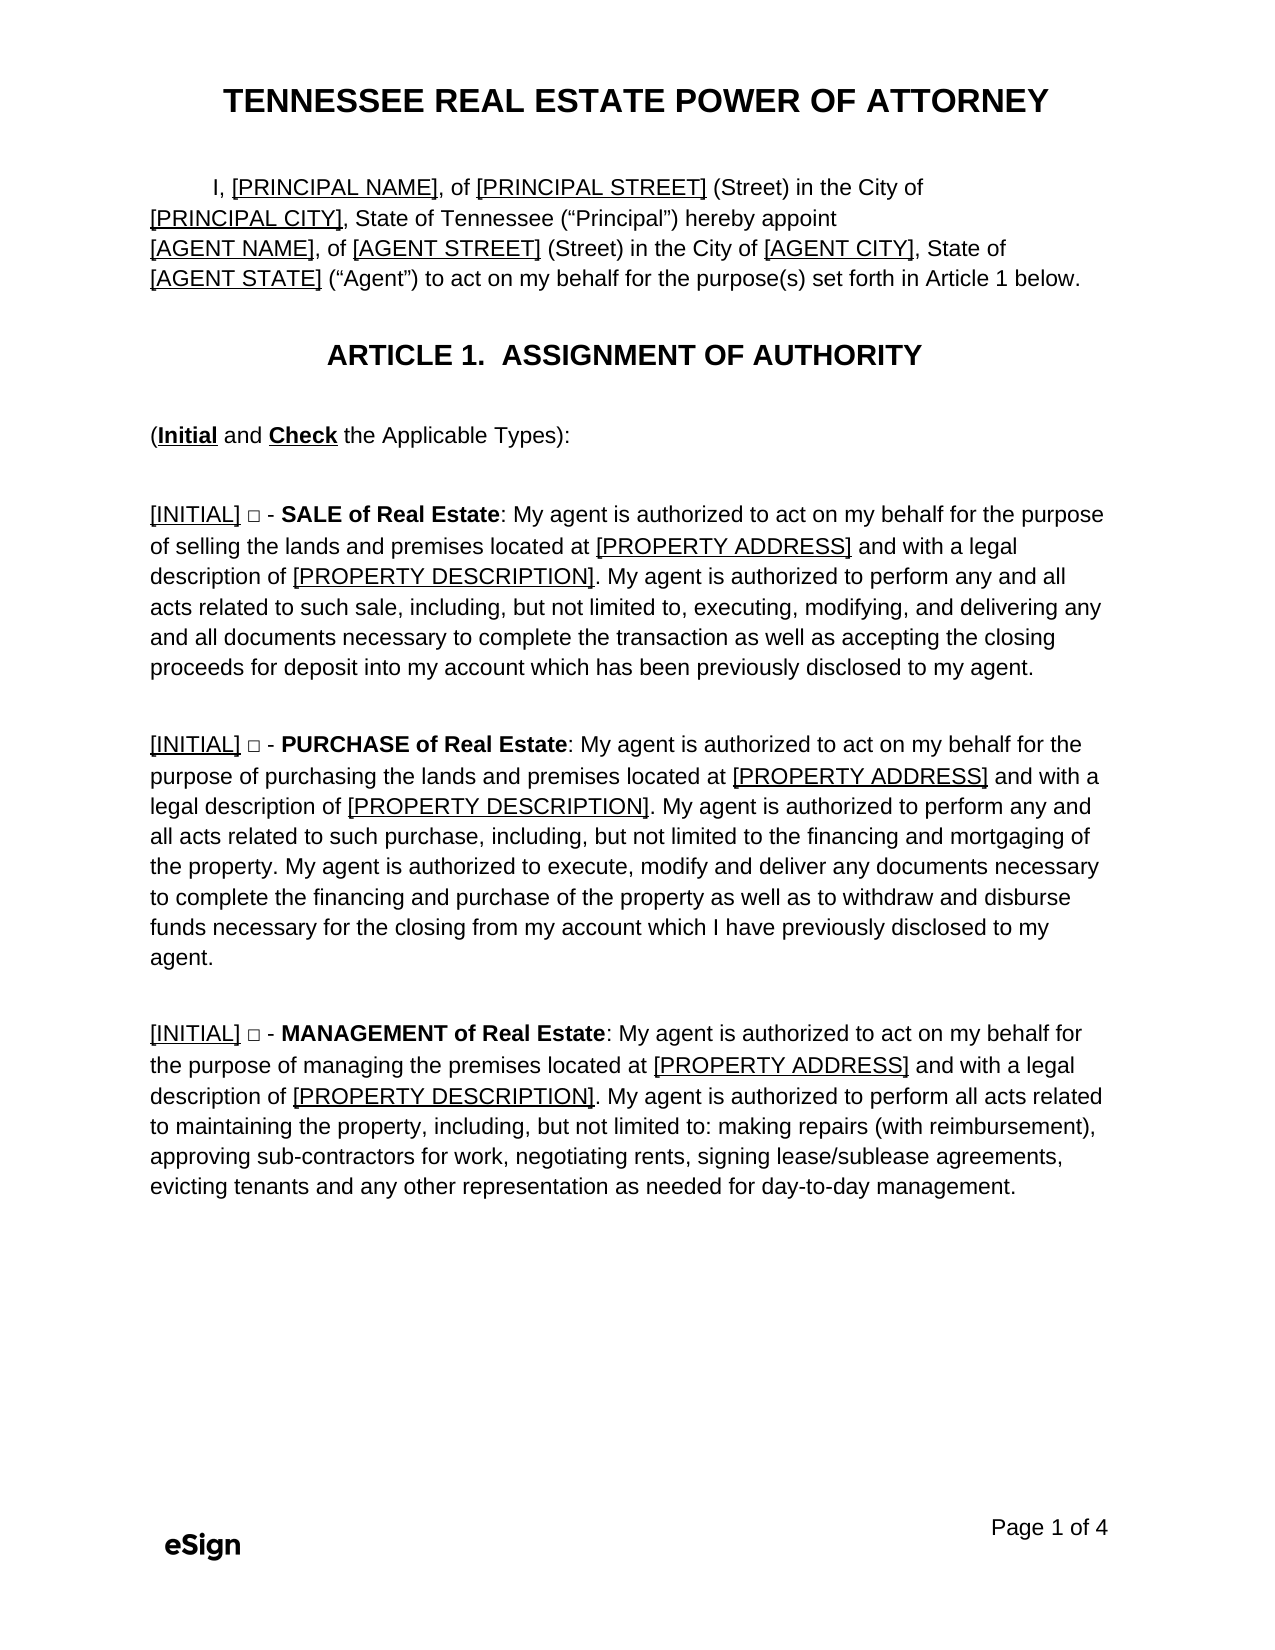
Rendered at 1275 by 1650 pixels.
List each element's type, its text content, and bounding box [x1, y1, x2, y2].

text ARTICLE 1. ASSIGNMENT OF AUTHORITY [150, 338, 1099, 371]
text [INITIAL] ☐ - SALE of Real Estate: My agent is authorized to act on my behalf for the purpose of selling the lands and premises located at [PROPERTY ADDRESS] and with a legal description of [PROPERTY DESCRIPTION]. My agent is authorized to perform any and all acts related to such sale, including, but not limited to, executing, modifying, and delivering any and all documents necessary to complete the transaction as well as accepting the closing proceeds for deposit into my account which has been previously disclosed to my agent. [150, 498, 1107, 680]
text I, [PRINCIPAL NAME], of [PRINCIPAL STREET] (Street) in the City of [150, 174, 1122, 201]
text [AGENT STATE] (“Agent”) to act on my behalf for the purpose(s) set forth in Article 1 below. [150, 265, 1122, 291]
text [INITIAL] ☐ - MANAGEMENT of Real Estate: My agent is authorized to act on my behalf for the purpose of managing the premises located at [PROPERTY ADDRESS] and with a legal description of [PROPERTY DESCRIPTION]. My agent is authorized to perform all acts related to maintaining the property, including, but not limited to: making repairs (with reimbursement), approving sub-contractors for work, negotiating rents, signing lease/sublease agreements, evicting tenants and any other representation as needed for day-to-day management. [150, 1017, 1114, 1200]
text [PRINCIPAL CITY], State of Tennessee (“Principal”) hereby appoint [150, 204, 1122, 231]
text [INITIAL] ☐ - PURCHASE of Real Estate: My agent is authorized to act on my behalf for the purpose of purchasing the lands and premises located at [PROPERTY ADDRESS] and with a legal description of [PROPERTY DESCRIPTION]. My agent is authorized to perform any and all acts related to such purchase, including, but not limited to the financing and mortgaging of the property. My agent is authorized to execute, modify and deliver any documents necessary to complete the financing and purchase of the property as well as to withdraw and disburse funds necessary for the closing from my account which I have previously disclosed to my agent. [150, 727, 1114, 970]
text [AGENT NAME], of [AGENT STREET] (Street) in the City of [AGENT CITY], State of [150, 235, 1122, 261]
text TENNESSEE REAL ESTATE POWER OF ATTORNEY [150, 81, 1122, 120]
text (Initial and Check the Applicable Types): [150, 422, 1099, 448]
